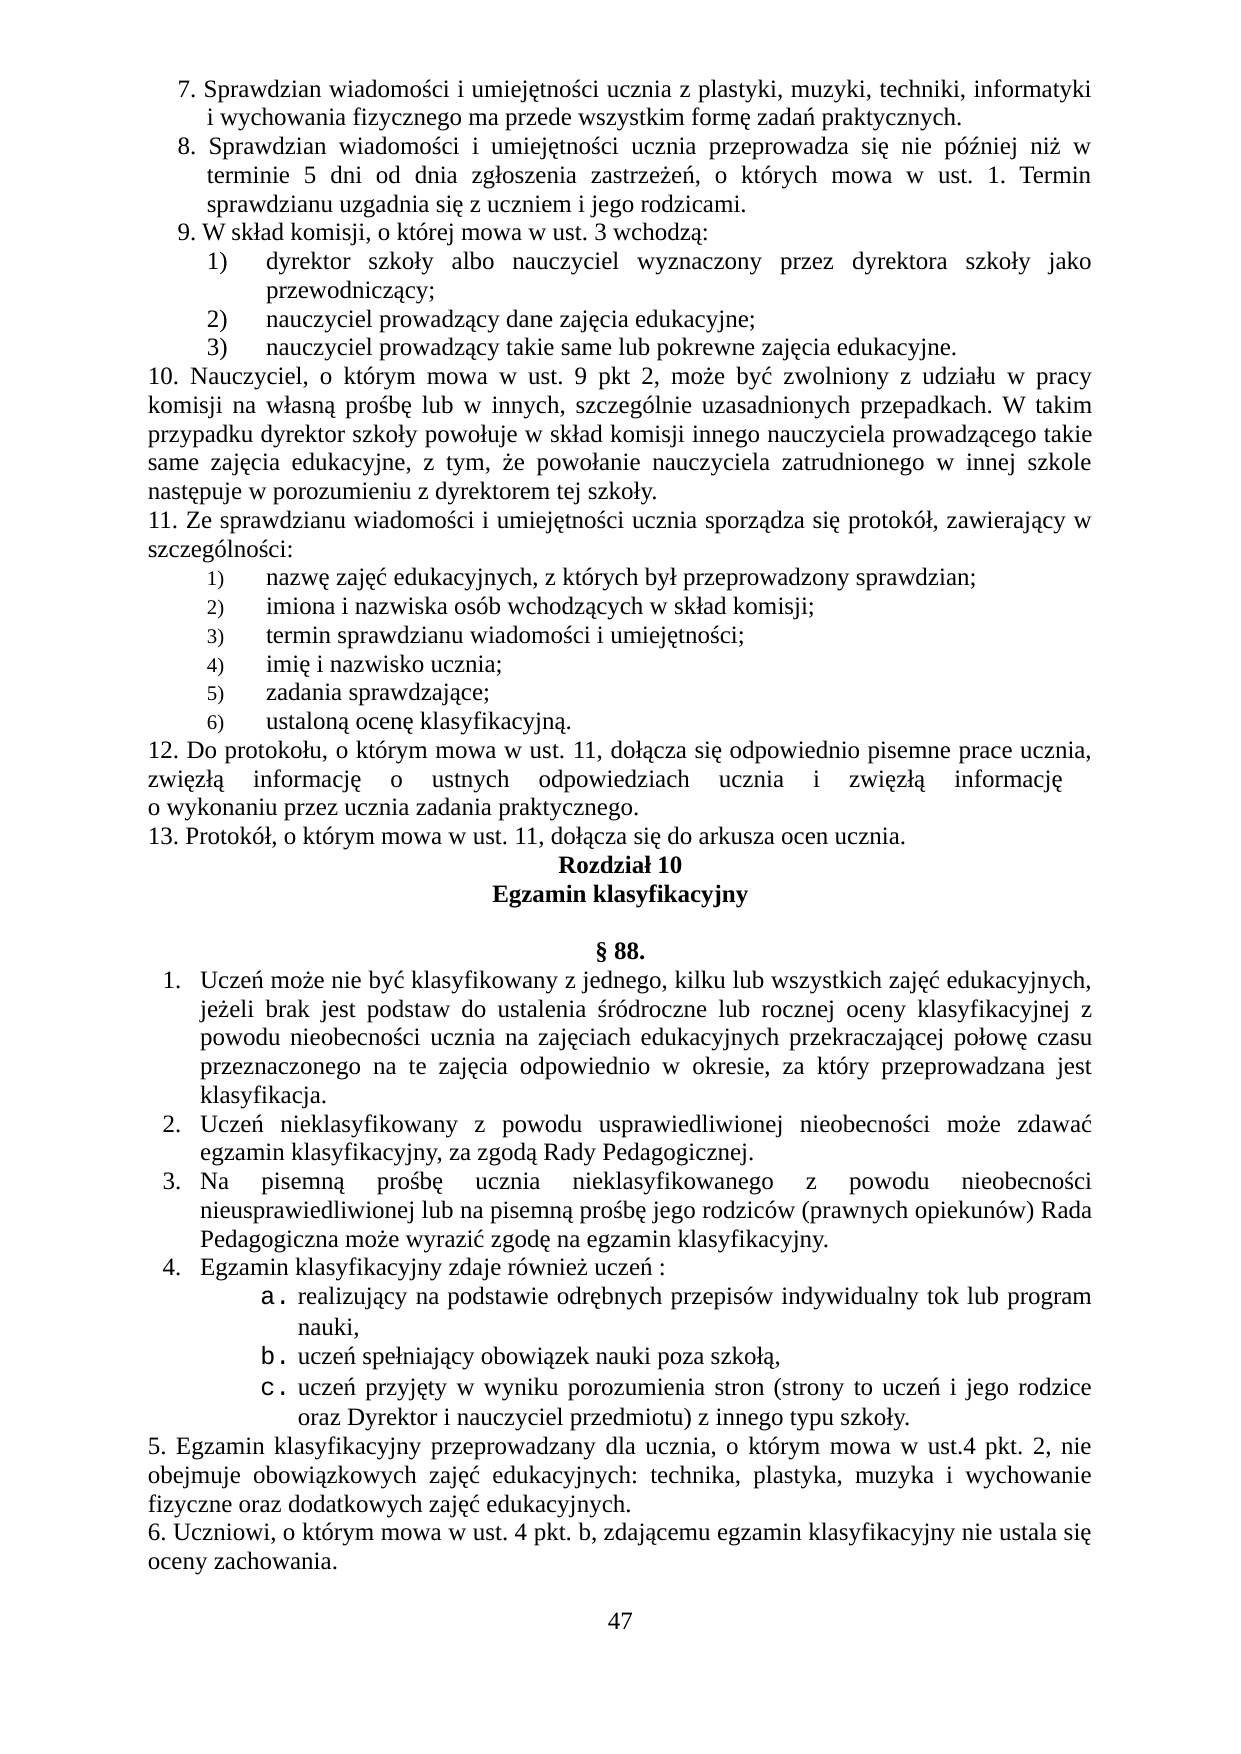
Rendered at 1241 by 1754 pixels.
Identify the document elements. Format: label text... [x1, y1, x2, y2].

text Egzamin klasyfikacyjny [148, 879, 1093, 907]
list termin sprawdzianu wiadomości i umiejętności; [207, 620, 1093, 649]
list nazwę zajęć edukacyjnych, z których był przeprowadzony sprawdzian; [207, 562, 1093, 591]
list uczeń spełniający obowiązek nauki poza szkołą, [260, 1341, 1093, 1372]
list nauczyciel prowadzący dane zajęcia edukacyjne; [207, 304, 1093, 332]
list zadania sprawdzające; [207, 677, 1093, 706]
list nauczyciel prowadzący takie same lub pokrewne zajęcia edukacyjne. [207, 332, 1093, 361]
list dyrektor szkoły albo nauczyciel wyznaczony przez dyrektora szkoły jako przewodniczący; [207, 246, 1093, 304]
text § 88. [148, 936, 1093, 965]
text 5. Egzamin klasyfikacyjny przeprowadzany dla ucznia, o którym mowa w ust.4 pkt. 2, nie obejmuje obowiązkowych zajęć edukacyjnych: technika, plastyka, muzyka i wychowanie fizyczne oraz dodatkowych zajęć edukacyjnych. [148, 1431, 1093, 1517]
list Uczeń może nie być klasyfikowany z jednego, kilku lub wszystkich zajęć edukacyjnych, jeżeli brak jest podstaw do ustalenia śródroczne lub rocznej oceny klasyfikacyjnej z powodu nieobecności ucznia na zajęciach edukacyjnych przekraczającej połowę czasu przeznaczonego na te zajęcia odpowiednio w okresie, za który przeprowadzana jest klasyfikacja. [162, 965, 1093, 1109]
list Na pisemną prośbę ucznia nieklasyfikowanego z powodu nieobecności nieusprawiedliwionej lub na pisemną prośbę jego rodziców (prawnych opiekunów) Rada Pedagogiczna może wyrazić zgodę na egzamin klasyfikacyjny. [162, 1166, 1093, 1252]
list 13. Protokół, o którym mowa w ust. 11, dołącza się do arkusza ocen ucznia. [148, 821, 1093, 850]
list imię i nazwisko ucznia; [207, 649, 1093, 677]
text 10. Nauczyciel, o którym mowa w ust. 9 pkt 2, może być zwolniony z udziału w pracy komisji na własną prośbę lub w innych, szczególnie uzasadnionych przepadkach. W takim przypadku dyrektor szkoły powołuje w skład komisji innego nauczyciela prowadzącego takie same zajęcia edukacyjne, z tym, że powołanie nauczyciela zatrudnionego w innej szkole następuje w porozumieniu z dyrektorem tej szkoły. [148, 361, 1093, 505]
list imiona i nazwiska osób wchodzących w skład komisji; [207, 591, 1093, 620]
list 12. Do protokołu, o którym mowa w ust. 11, dołącza się odpowiednio pisemne prace ucznia, zwięzłą informację o ustnych odpowiedziach ucznia i zwięzłą informację o wykonaniu przez ucznia zadania praktycznego. [148, 735, 1093, 821]
list ustaloną ocenę klasyfikacyjną. [207, 706, 1093, 735]
text 9. W skład komisji, o której mowa w ust. 3 wchodzą: [177, 217, 1093, 246]
list uczeń przyjęty w wyniku porozumienia stron (strony to uczeń i jego rodzice oraz Dyrektor i nauczyciel przedmiotu) z innego typu szkoły. [260, 1372, 1093, 1431]
list 11. Ze sprawdzianu wiadomości i umiejętności ucznia sporządza się protokół, zawierający w szczególności: [148, 505, 1093, 562]
text 7. Sprawdzian wiadomości i umiejętności ucznia z plastyki, muzyki, techniki, informatyki i wychowania fizycznego ma przede wszystkim formę zadań praktycznych. [177, 74, 1093, 131]
list Uczeń nieklasyfikowany z powodu usprawiedliwionej nieobecności może zdawać egzamin klasyfikacyjny, za zgodą Rady Pedagogicznej. [162, 1109, 1093, 1166]
list realizujący na podstawie odrębnych przepisów indywidualny tok lub program nauki, [260, 1281, 1093, 1341]
text 6. Uczniowi, o którym mowa w ust. 4 pkt. b, zdającemu egzamin klasyfikacyjny nie ustala się oceny zachowania. [148, 1517, 1093, 1575]
text 8. Sprawdzian wiadomości i umiejętności ucznia przeprowadza się nie później niż w terminie 5 dni od dnia zgłoszenia zastrzeżeń, o których mowa w ust. 1. Termin sprawdzianu uzgadnia się z uczniem i jego rodzicami. [177, 131, 1093, 217]
text Rozdział 10 [148, 850, 1093, 879]
list Egzamin klasyfikacyjny zdaje również uczeń : [162, 1252, 1093, 1281]
